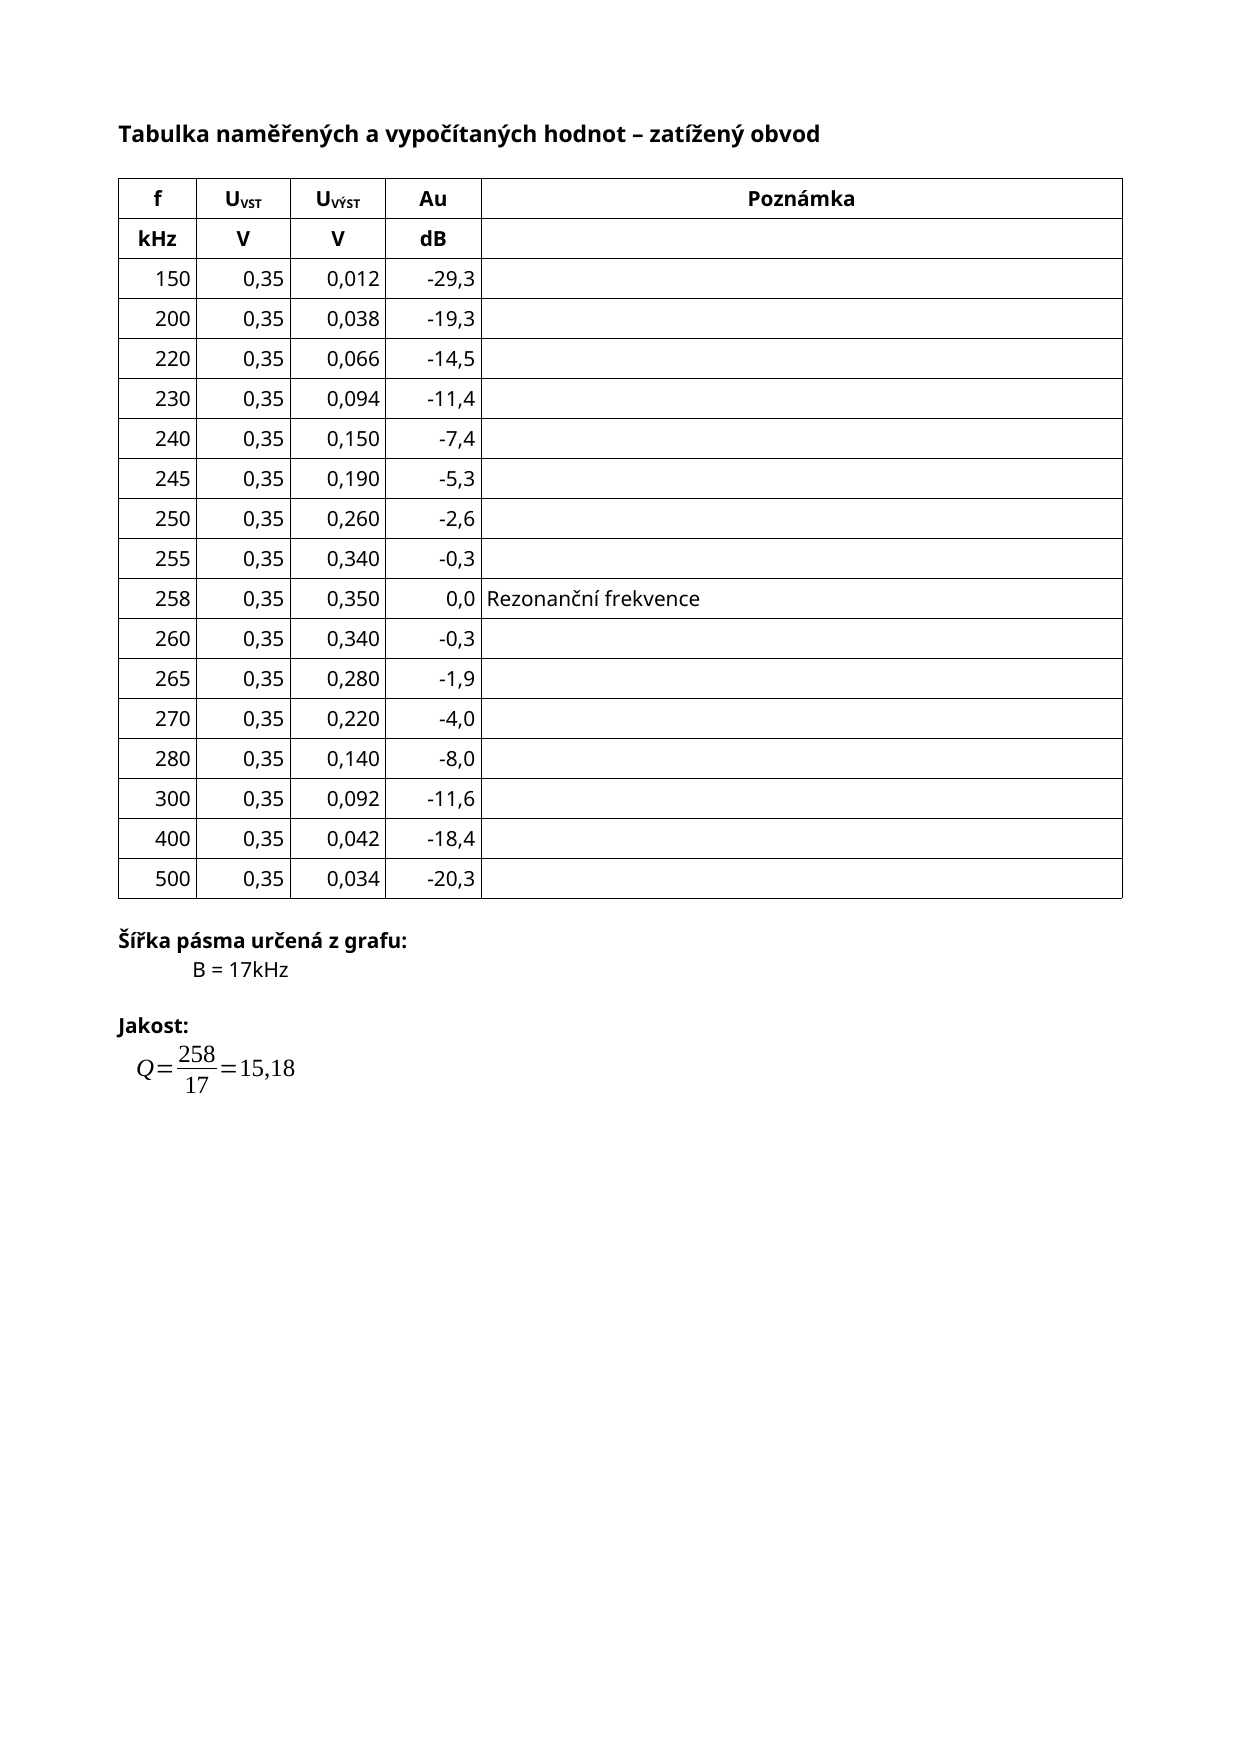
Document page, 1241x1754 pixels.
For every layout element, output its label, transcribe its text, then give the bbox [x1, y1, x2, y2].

table_cell 400 [119, 819, 196, 858]
table_cell kHz [119, 219, 196, 258]
table_cell 300 [119, 779, 196, 818]
table_cell 0,35 [197, 579, 290, 618]
table_cell 0,260 [291, 499, 385, 538]
table_cell 0,35 [197, 739, 290, 778]
table_cell [482, 299, 1122, 338]
table_cell 0,150 [291, 419, 385, 458]
text Tabulka naměřených a vypočítaných hodnot – zatížený obvod [118, 118, 1122, 149]
table_cell 0,35 [197, 699, 290, 738]
table_cell 0,35 [197, 859, 290, 898]
table_cell 0,35 [197, 259, 290, 298]
table_cell 200 [119, 299, 196, 338]
table_cell 280 [119, 739, 196, 778]
table_header Au [386, 179, 481, 218]
table_cell 0,034 [291, 859, 385, 898]
table_cell [482, 499, 1122, 538]
table_cell 150 [119, 259, 196, 298]
table_cell 0,092 [291, 779, 385, 818]
table_cell 0,35 [197, 779, 290, 818]
table_cell 0,094 [291, 379, 385, 418]
text Šířka pásma určená z grafu: [118, 926, 1122, 955]
table_cell -18,4 [386, 819, 481, 858]
text B = 17kHz [118, 955, 1122, 983]
table_cell -0,3 [386, 619, 481, 658]
table_cell [482, 459, 1122, 498]
table_cell Rezonanční frekvence [482, 579, 1122, 618]
table_cell 240 [119, 419, 196, 458]
table_cell [482, 819, 1122, 858]
table_cell [482, 859, 1122, 898]
table_cell [482, 619, 1122, 658]
table_cell V [197, 219, 290, 258]
table_cell [482, 339, 1122, 378]
table_cell [482, 379, 1122, 418]
table_cell 265 [119, 659, 196, 698]
table_cell -8,0 [386, 739, 481, 778]
table_cell 0,35 [197, 379, 290, 418]
table_cell 500 [119, 859, 196, 898]
table_header UVÝST [291, 179, 385, 218]
table_cell 0,140 [291, 739, 385, 778]
table_cell -1,9 [386, 659, 481, 698]
table_cell 270 [119, 699, 196, 738]
table_cell -7,4 [386, 419, 481, 458]
table_cell -4,0 [386, 699, 481, 738]
table_cell 260 [119, 619, 196, 658]
table_cell dB [386, 219, 481, 258]
table_cell 0,190 [291, 459, 385, 498]
table_cell 0,038 [291, 299, 385, 338]
table_cell 0,35 [197, 659, 290, 698]
table_cell 0,340 [291, 539, 385, 578]
table_cell 0,35 [197, 339, 290, 378]
table_cell -20,3 [386, 859, 481, 898]
table_cell [482, 659, 1122, 698]
table_cell -11,6 [386, 779, 481, 818]
table_cell 245 [119, 459, 196, 498]
table_cell 0,35 [197, 459, 290, 498]
table_cell [482, 419, 1122, 458]
table_cell -19,3 [386, 299, 481, 338]
text Jakost: [118, 1012, 1122, 1040]
table_cell -14,5 [386, 339, 481, 378]
table_cell 255 [119, 539, 196, 578]
table_cell 0,35 [197, 819, 290, 858]
table_cell 250 [119, 499, 196, 538]
table_cell 220 [119, 339, 196, 378]
table_cell 0,35 [197, 539, 290, 578]
table_cell 230 [119, 379, 196, 418]
table_cell [482, 539, 1122, 578]
table_cell 0,0 [386, 579, 481, 618]
table_cell [482, 699, 1122, 738]
table_cell -5,3 [386, 459, 481, 498]
table_cell 0,35 [197, 299, 290, 338]
table_cell 0,35 [197, 419, 290, 458]
table_cell -2,6 [386, 499, 481, 538]
table_cell 0,012 [291, 259, 385, 298]
table_cell [482, 259, 1122, 298]
table_header UVST [197, 179, 290, 218]
table_header Poznámka [482, 179, 1122, 218]
table_cell 0,280 [291, 659, 385, 698]
table_cell V [291, 219, 385, 258]
table_cell [482, 779, 1122, 818]
table_header f [119, 179, 196, 218]
table_cell 0,350 [291, 579, 385, 618]
table_cell -29,3 [386, 259, 481, 298]
table_cell [482, 219, 1122, 258]
table_cell 0,340 [291, 619, 385, 658]
table_cell 0,066 [291, 339, 385, 378]
table_cell -11,4 [386, 379, 481, 418]
table_cell [482, 739, 1122, 778]
table_cell 0,35 [197, 619, 290, 658]
table_cell 0,35 [197, 499, 290, 538]
table_cell 258 [119, 579, 196, 618]
table_cell 0,220 [291, 699, 385, 738]
table_cell 0,042 [291, 819, 385, 858]
table_cell -0,3 [386, 539, 481, 578]
